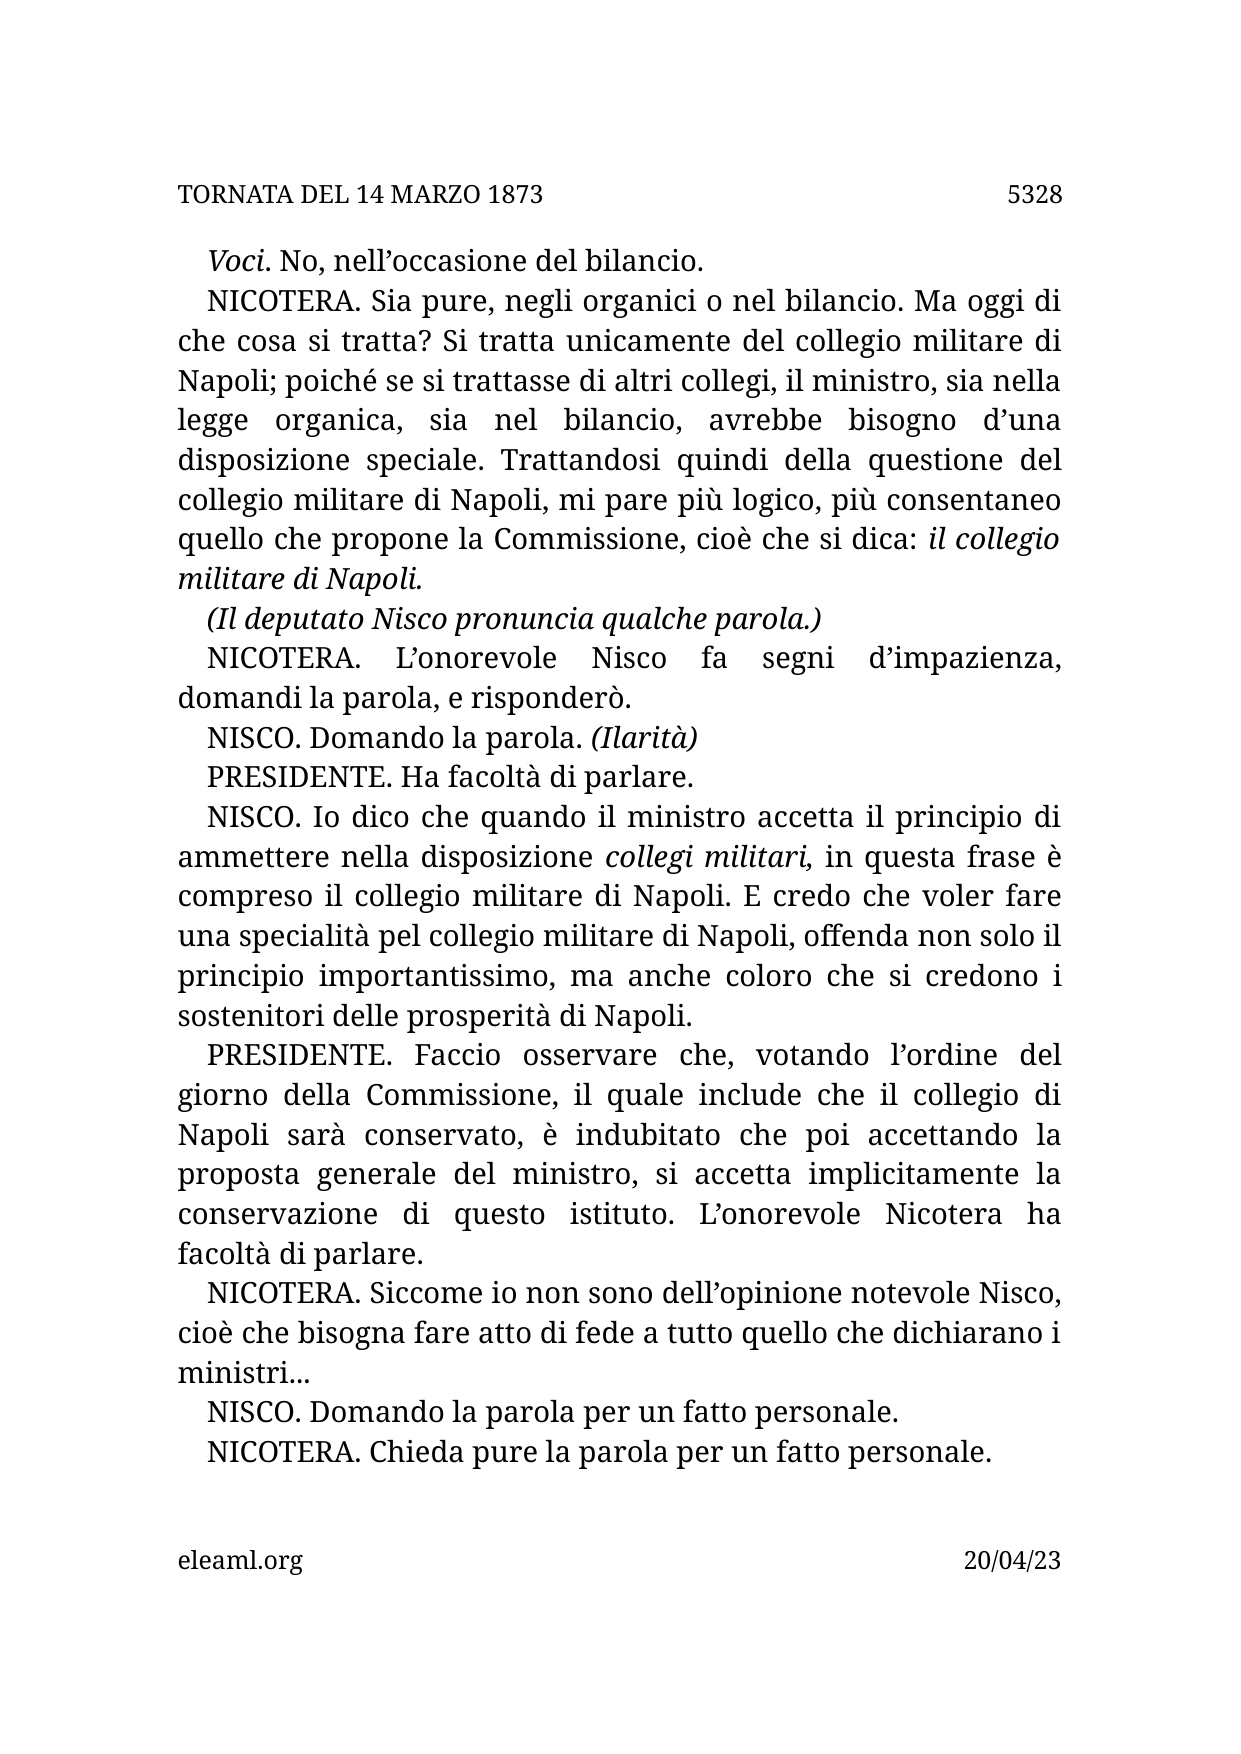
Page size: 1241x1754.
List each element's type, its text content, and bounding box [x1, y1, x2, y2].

text NISCO. Domando la parola. (Ilarità) [177, 717, 1063, 757]
text PRESIDENTE. Ha facoltà di parlare. [177, 757, 1063, 796]
text NICOTERA. Siccome io non sono dell’opinione notevole Nisco, cioè che bisogna fare atto di fede a tutto quello che dichiarano i ministri... [177, 1273, 1063, 1392]
text (Il deputato Nisco pronuncia qualche parola.) [177, 598, 1063, 638]
text NICOTERA. Chieda pure la parola per un fatto personale. [177, 1431, 1063, 1471]
text NICOTERA. L’onorevole Nisco fa segni d’impazienza, domandi la parola, e risponderò. [177, 638, 1063, 717]
text Voci. No, nell’occasione del bilancio. [177, 241, 1063, 280]
text NISCO. Domando la parola per un fatto personale. [177, 1392, 1063, 1431]
text NISCO. Io dico che quando il ministro accetta il principio di ammettere nella disposizione collegi militari, in questa frase è compreso il collegio militare di Napoli. E credo che voler fare una specialità pel collegio militare di Napoli, offenda non solo il principio importantissimo, ma anche coloro che si credono i sostenitori delle prosperità di Napoli. [177, 796, 1063, 1034]
text PRESIDENTE. Faccio osservare che, votando l’ordine del giorno della Commissione, il quale include che il collegio di Napoli sarà conservato, è indubitato che poi accettando la proposta generale del ministro, si accetta implicitamente la conservazione di questo istituto. L’onorevole Nicotera ha facoltà di parlare. [177, 1034, 1063, 1273]
text NICOTERA. Sia pure, negli organici o nel bilancio. Ma oggi di che cosa si tratta? Si tratta unicamente del collegio militare di Napoli; poiché se si trattasse di altri collegi, il ministro, sia nella legge organica, sia nel bilancio, avrebbe bisogno d’una disposizione speciale. Trattandosi quindi della questione del collegio militare di Napoli, mi pare più logico, più consentaneo quello che propone la Commissione, cioè che si dica: il collegio militare di Napoli. [177, 280, 1063, 598]
